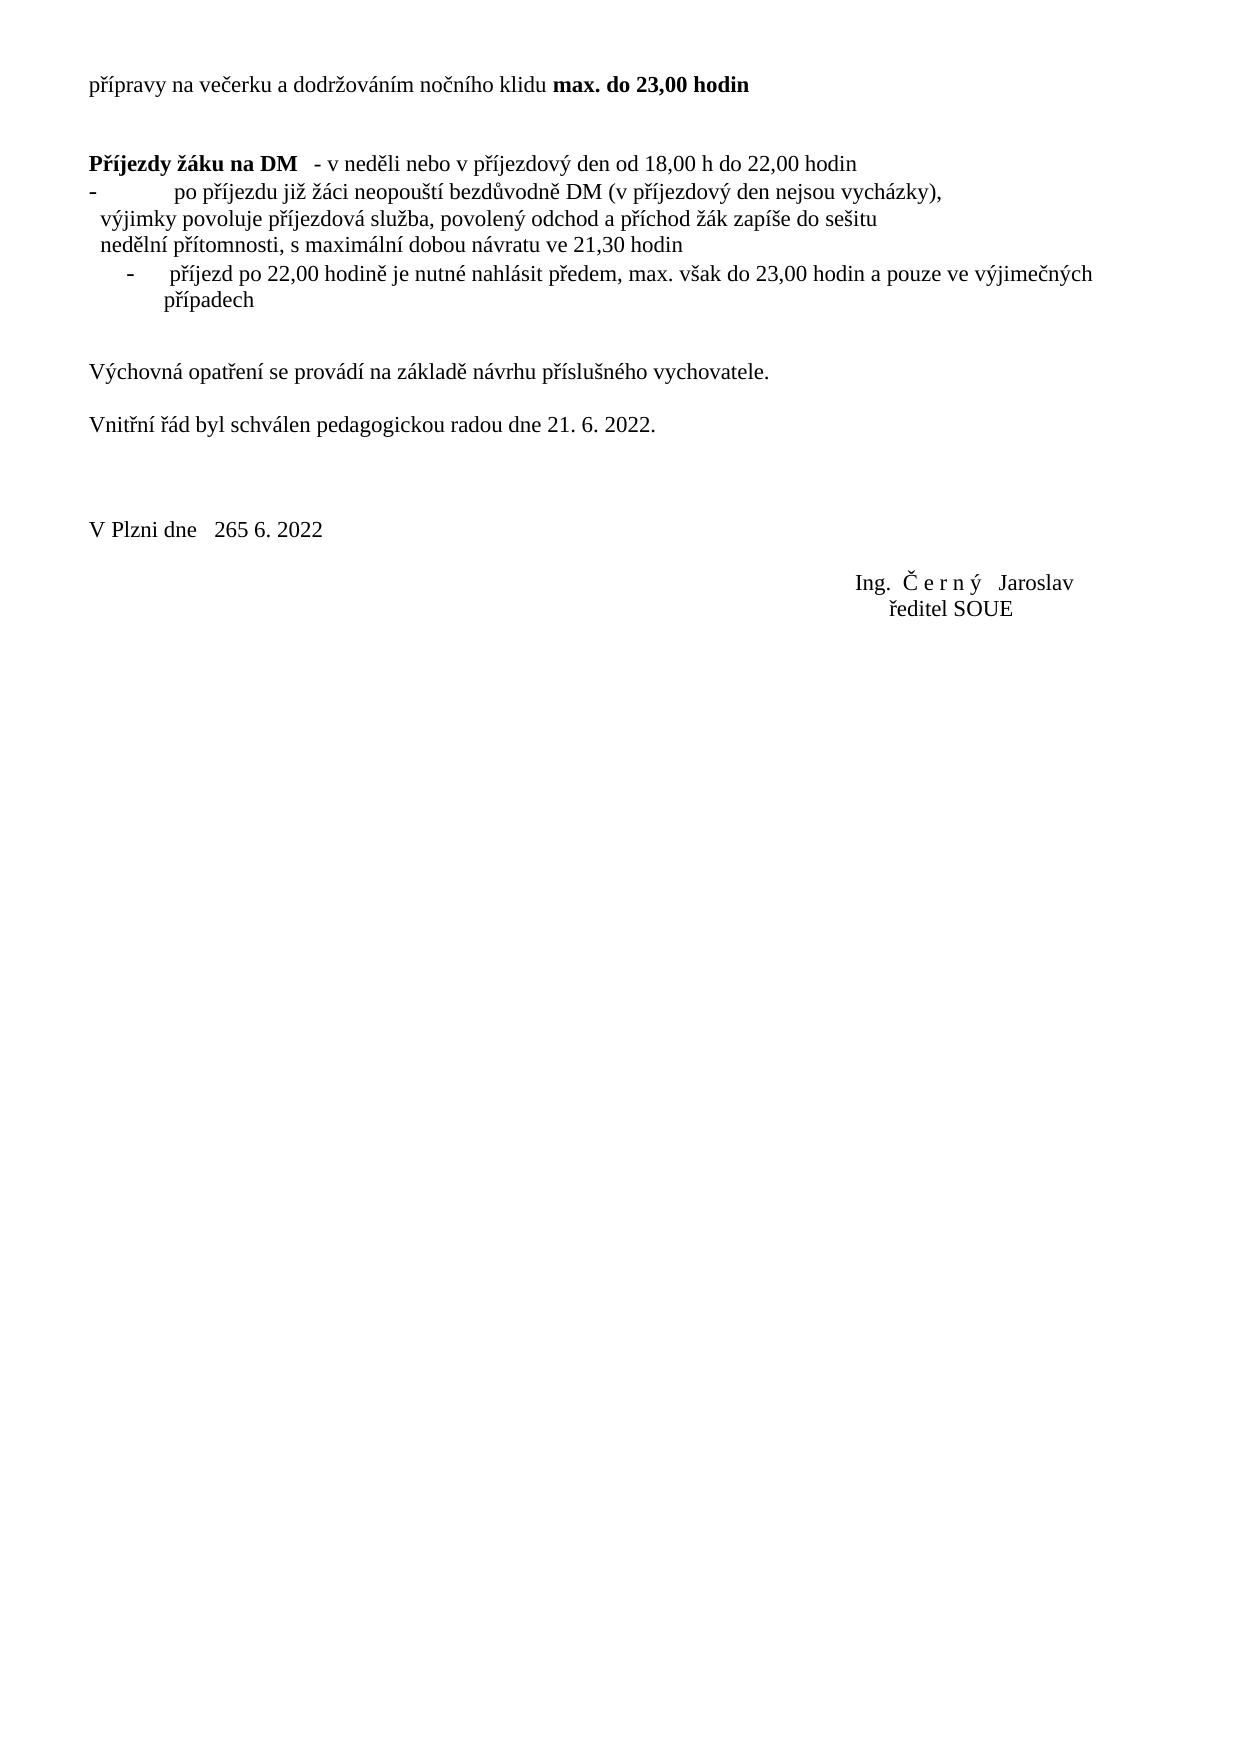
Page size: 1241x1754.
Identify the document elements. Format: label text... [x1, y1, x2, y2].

text přípravy na večerku a dodržováním nočního klidu max. do 23,00 hodin [89, 71, 1152, 97]
text Příjezdy žáku na DM - v neděli nebo v příjezdový den od 18,00 h do 22,00 hodin [89, 150, 1147, 176]
list po příjezdu již žáci neopouští bezdůvodně DM (v příjezdový den nejsou vycházky), výjimky povoluje příjezdová služba, povolený odchod a příchod žák zapíše do sešitu nedělní přítomnosti, s maximální dobou návratu ve 21,30 hodin [89, 176, 1147, 258]
list příjezd po 22,00 hodině je nutné nahlásit předem, max. však do 23,00 hodin a pouze ve výjimečných případech [126, 258, 1152, 313]
text Výchovná opatření se provádí na základě návrhu příslušného vychovatele. Vnitřní řád byl schválen pedagogickou radou dne 21. 6. 2022. V Plzni dne 265 6. 2022 [89, 358, 1152, 543]
text Ing. Č e r n ý Jaroslav ředitel SOUE [89, 543, 1152, 622]
